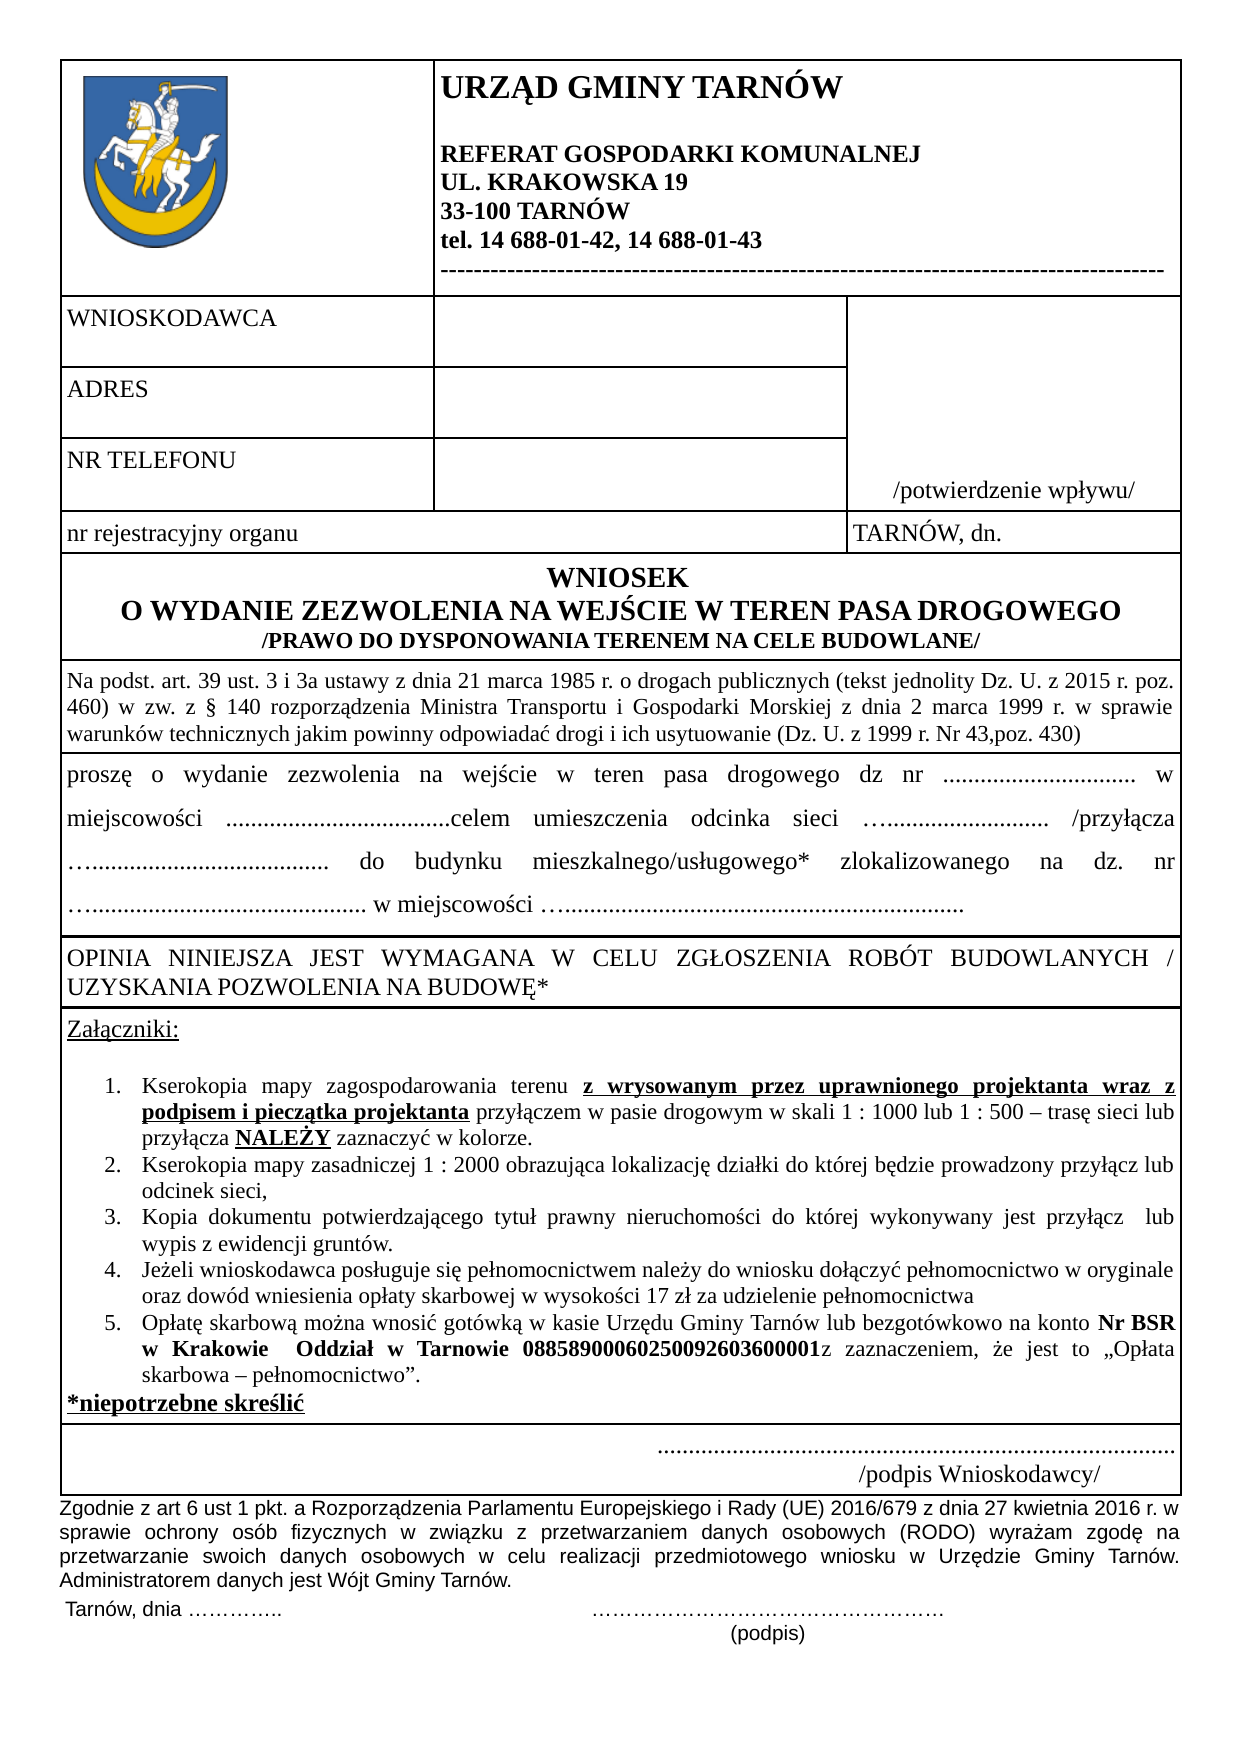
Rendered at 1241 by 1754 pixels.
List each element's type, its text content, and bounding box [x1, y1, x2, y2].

table_cell WNIOSEK O WYDANIE ZEZWOLENIA NA WEJŚCIE W TEREN PASA DROGOWEGO /PRAWO DO DYSPONOWANIA TERENEM NA CELE BUDOWLANE/ [62, 554, 1180, 659]
table_cell Załączniki: Kserokopia mapy zagospodarowania terenu z wrysowanym przez uprawnionego projektanta wraz z podpisem i pieczątka projektanta przyłączem w pasie drogowym w skali 1 : 1000 lub 1 : 500 – trasę sieci lub przyłącza NALEŻY zaznaczyć w kolorze. Kserokopia mapy zasadniczej 1 : 2000 obrazująca lokalizację działki do której będzie prowadzony przyłącz lub odcinek sieci, Kopia dokumentu potwierdzającego tytuł prawny nieruchomości do której wykonywany jest przyłącz lub wypis z ewidencji gruntów. Jeżeli wnioskodawca posługuje się pełnomocnictwem należy do wniosku dołączyć pełnomocnictwo w oryginale oraz dowód wniesienia opłaty skarbowej w wysokości 17 zł za udzielenie pełnomocnictwa Opłatę skarbową można wnosić gotówką w kasie Urzędu Gminy Tarnów lub bezgotówkowo na konto Nr BSR w Krakowie Oddział w Tarnowie 08858900060250092603600001z zaznaczeniem, że jest to „Opłata skarbowa – pełnomocnictwo”. *niepotrzebne skreślić [62, 1009, 1180, 1422]
table_cell nr rejestracyjny organu [62, 512, 846, 552]
table_cell [435, 439, 846, 510]
table_cell [435, 297, 846, 366]
table_cell TARNÓW, dn. [848, 512, 1180, 552]
table_cell WNIOSKODAWCA [62, 297, 433, 366]
table_cell OPINIA NINIEJSZA JEST WYMAGANA W CELU ZGŁOSZENIA ROBÓT BUDOWLANYCH / UZYSKANIA POZWOLENIA NA BUDOWĘ* [62, 938, 1180, 1006]
text Zgodnie z art 6 ust 1 pkt. a Rozporządzenia Parlamentu Europejskiego i Rady (UE) 2016/679 z dnia 27 kwietnia 2016 r. w sprawie ochrony osób fizycznych w związku z przetwarzaniem danych osobowych (RODO) wyrażam zgodę na przetwarzanie swoich danych osobowych w celu realizacji przedmiotowego wniosku w Urzędzie Gminy Tarnów. Administratorem danych jest Wójt Gminy Tarnów. [59, 1496, 1181, 1591]
table_cell ................................................................................... /podpis Wnioskodawcy/ [62, 1425, 1180, 1493]
table_cell NR TELEFONU [62, 439, 433, 510]
table_cell ADRES [62, 368, 433, 437]
table_header [62, 61, 433, 295]
table_header Tarnów, dnia ………….. [59, 1591, 531, 1651]
table_cell /potwierdzenie wpływu/ [848, 297, 1180, 510]
table_cell proszę o wydanie zezwolenia na wejście w teren pasa drogowego dz nr ............................... w miejscowości ....................................celem umieszczenia odcinka sieci ….......................... /przyłącza …...................................... do budynku mieszkalnego/usługowego* zlokalizowanego na dz. nr …............................................ w miejscowości …................................................................ [62, 754, 1180, 935]
picture [83, 76, 228, 248]
table_header URZĄD GMINY TARNÓW REFERAT GOSPODARKI KOMUNALNEJ UL. KRAKOWSKA 19 33-100 TARNÓW tel. 14 688-01-42, 14 688-01-43 --------------------------------------------------------------------------------------- [435, 61, 1180, 295]
table_cell Na podst. art. 39 ust. 3 i 3a ustawy z dnia 21 marca 1985 r. o drogach publicznych (tekst jednolity Dz. U. z 2015 r. poz. 460) w zw. z § 140 rozporządzenia Ministra Transportu i Gospodarki Morskiej z dnia 2 marca 1999 r. w sprawie warunków technicznych jakim powinny odpowiadać drogi i ich usytuowanie (Dz. U. z 1999 r. Nr 43,poz. 430) [62, 661, 1180, 752]
table_cell [435, 368, 846, 437]
table_header …………………………………………… (podpis) [531, 1591, 1004, 1651]
